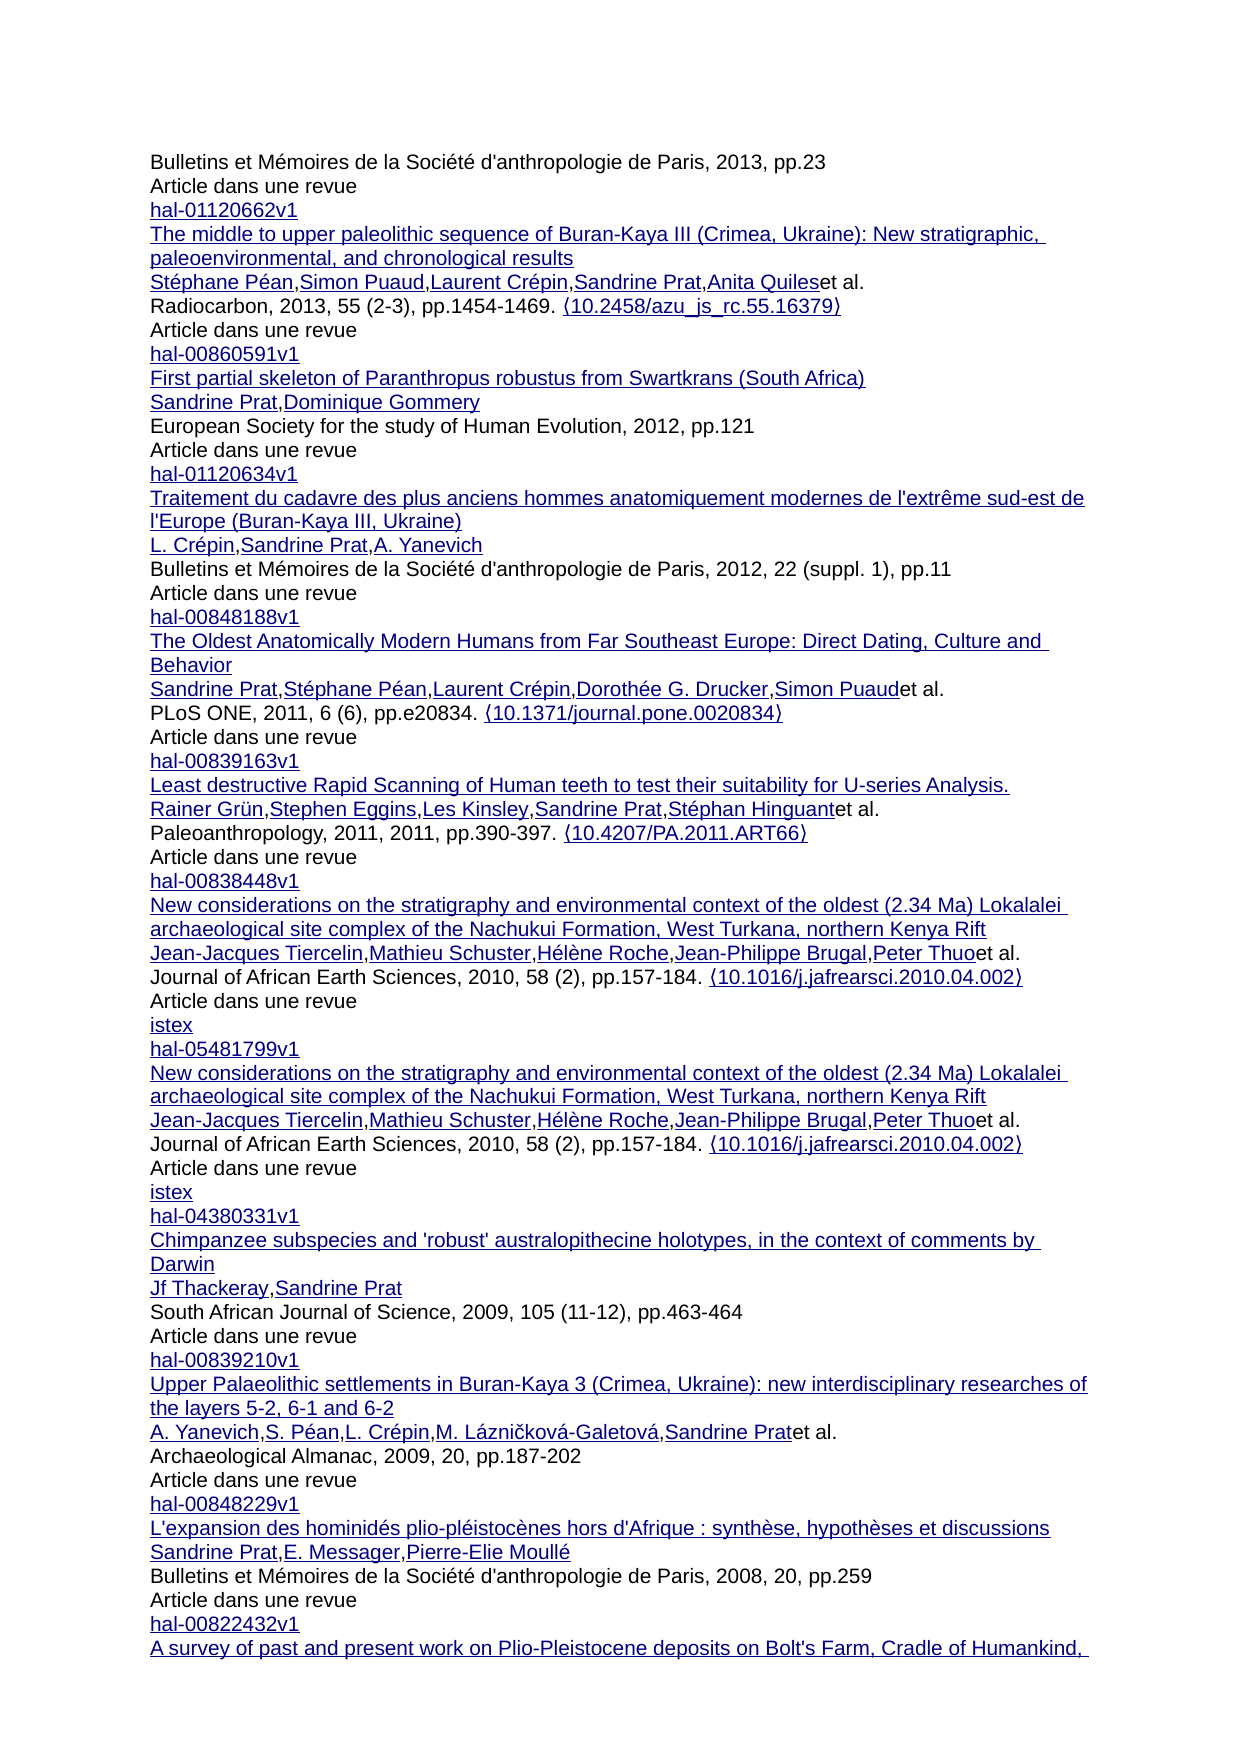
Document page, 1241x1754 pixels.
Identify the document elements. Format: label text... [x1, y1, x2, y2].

table_cell First partial skeleton of Paranthropus robustus from Swartkrans (South Africa) Sandrine Prat,Dominique Gommery European Society for the study of Human Evolution, 2012, pp.121 Article dans une revue hal-01120634v1 [150, 366, 1090, 485]
table_cell The middle to upper paleolithic sequence of Buran-Kaya III (Crimea, Ukraine): New stratigraphic, paleoenvironmental, and chronological results Stéphane Péan,Simon Puaud,Laurent Crépin,Sandrine Prat,Anita Quileset al. Radiocarbon, 2013, 55 (2-3), pp.1454-1469. ⟨10.2458/azu_js_rc.55.16379⟩ Article dans une revue hal-00860591v1 [150, 222, 1090, 366]
table_cell Upper Palaeolithic settlements in Buran-Kaya 3 (Crimea, Ukraine): new interdisciplinary researches of the layers 5-2, 6-1 and 6-2 A. Yanevich,S. Péan,L. Crépin,M. Lázničková-Galetová,Sandrine Pratet al. Archaeological Almanac, 2009, 20, pp.187-202 Article dans une revue hal-00848229v1 [150, 1372, 1090, 1516]
table_cell Chimpanzee subspecies and 'robust' australopithecine holotypes, in the context of comments by Darwin Jf Thackeray,Sandrine Prat South African Journal of Science, 2009, 105 (11-12), pp.463-464 Article dans une revue hal-00839210v1 [150, 1228, 1090, 1372]
table_cell Traitement du cadavre des plus anciens hommes anatomiquement modernes de l'extrême sud-est de l'Europe (Buran-Kaya III, Ukraine) L. Crépin,Sandrine Prat,A. Yanevich Bulletins et Mémoires de la Société d'anthropologie de Paris, 2012, 22 (suppl. 1), pp.11 Article dans une revue hal-00848188v1 [150, 485, 1090, 629]
table_cell New considerations on the stratigraphy and environmental context of the oldest (2.34 Ma) Lokalalei archaeological site complex of the Nachukui Formation, West Turkana, northern Kenya Rift Jean-Jacques Tiercelin,Mathieu Schuster,Hélène Roche,Jean-Philippe Brugal,Peter Thuoet al. Journal of African Earth Sciences, 2010, 58 (2), pp.157-184. ⟨10.1016/j.jafrearsci.2010.04.002⟩ Article dans une revue istex hal-05481799v1 [150, 893, 1090, 1060]
table_cell L'expansion des hominidés plio-pléistocènes hors d'Afrique : synthèse, hypothèses et discussions Sandrine Prat,E. Messager,Pierre-Elie Moullé Bulletins et Mémoires de la Société d'anthropologie de Paris, 2008, 20, pp.259 Article dans une revue hal-00822432v1 [150, 1516, 1090, 1635]
table_cell The Oldest Anatomically Modern Humans from Far Southeast Europe: Direct Dating, Culture and Behavior Sandrine Prat,Stéphane Péan,Laurent Crépin,Dorothée G. Drucker,Simon Puaudet al. PLoS ONE, 2011, 6 (6), pp.e20834. ⟨10.1371/journal.pone.0020834⟩ Article dans une revue hal-00839163v1 [150, 629, 1090, 773]
table_cell Least destructive Rapid Scanning of Human teeth to test their suitability for U-series Analysis. Rainer Grün,Stephen Eggins,Les Kinsley,Sandrine Prat,Stéphan Hinguantet al. Paleoanthropology, 2011, 2011, pp.390-397. ⟨10.4207/PA.2011.ART66⟩ Article dans une revue hal-00838448v1 [150, 773, 1090, 893]
table_cell A survey of past and present work on Plio-Pleistocene deposits on Bolt's Farm, Cradle of Humankind, [150, 1635, 1090, 1659]
table_cell New considerations on the stratigraphy and environmental context of the oldest (2.34 Ma) Lokalalei archaeological site complex of the Nachukui Formation, West Turkana, northern Kenya Rift Jean-Jacques Tiercelin,Mathieu Schuster,Hélène Roche,Jean-Philippe Brugal,Peter Thuoet al. Journal of African Earth Sciences, 2010, 58 (2), pp.157-184. ⟨10.1016/j.jafrearsci.2010.04.002⟩ Article dans une revue istex hal-04380331v1 [150, 1060, 1090, 1228]
table_cell Bulletins et Mémoires de la Société d'anthropologie de Paris, 2013, pp.23 Article dans une revue hal-01120662v1 [150, 150, 1090, 222]
